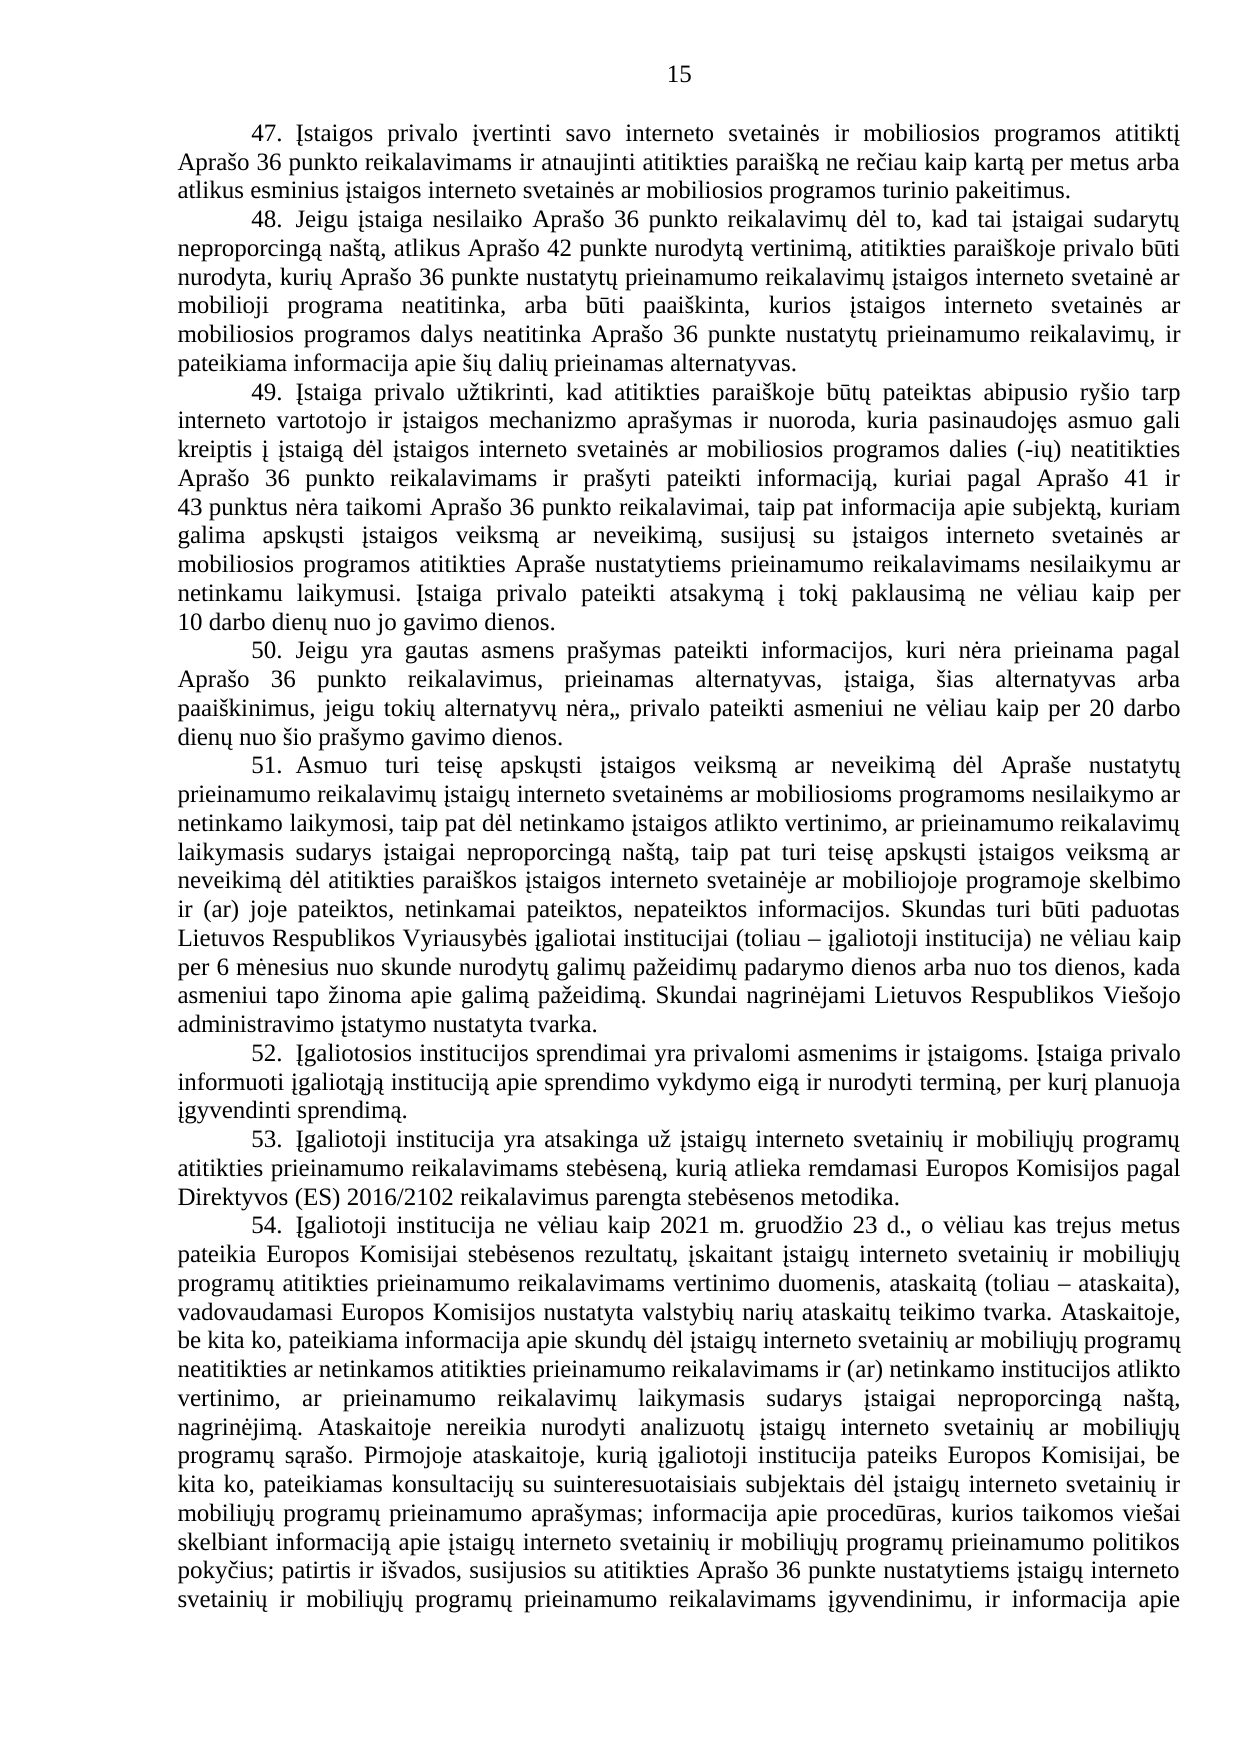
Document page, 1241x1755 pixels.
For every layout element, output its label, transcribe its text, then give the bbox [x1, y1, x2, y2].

text 49. Įstaiga privalo užtikrinti, kad atitikties paraiškoje būtų pateiktas abipusio ryšio tarp interneto vartotojo ir įstaigos mechanizmo aprašymas ir nuoroda, kuria pasinaudojęs asmuo gali kreiptis į įstaigą dėl įstaigos interneto svetainės ar mobiliosios programos dalies (-ių) neatitikties Aprašo 36 punkto reikalavimams ir prašyti pateikti informaciją, kuriai pagal Aprašo 41 ir 43 punktus nėra taikomi Aprašo 36 punkto reikalavimai, taip pat informacija apie subjektą, kuriam galima apskųsti įstaigos veiksmą ar neveikimą, susijusį su įstaigos interneto svetainės ar mobiliosios programos atitikties Apraše nustatytiems prieinamumo reikalavimams nesilaikymu ar netinkamu laikymusi. Įstaiga privalo pateikti atsakymą į tokį paklausimą ne vėliau kaip per 10 darbo dienų nuo jo gavimo dienos. [177, 377, 1181, 636]
text 52. Įgaliotosios institucijos sprendimai yra privalomi asmenims ir įstaigoms. Įstaiga privalo informuoti įgaliotąją instituciją apie sprendimo vykdymo eigą ir nurodyti terminą, per kurį planuoja įgyvendinti sprendimą. [177, 1038, 1181, 1124]
text 53. Įgaliotoji institucija yra atsakinga už įstaigų interneto svetainių ir mobiliųjų programų atitikties prieinamumo reikalavimams stebėseną, kurią atlieka remdamasi Europos Komisijos pagal Direktyvos (ES) 2016/2102 reikalavimus parengta stebėsenos metodika. [177, 1124, 1181, 1211]
text 50. Jeigu yra gautas asmens prašymas pateikti informacijos, kuri nėra prieinama pagal Aprašo 36 punkto reikalavimus, prieinamas alternatyvas, įstaiga, šias alternatyvas arba paaiškinimus, jeigu tokių alternatyvų nėra„ privalo pateikti asmeniui ne vėliau kaip per 20 darbo dienų nuo šio prašymo gavimo dienos. [177, 636, 1181, 751]
text 48. Jeigu įstaiga nesilaiko Aprašo 36 punkto reikalavimų dėl to, kad tai įstaigai sudarytų neproporcingą naštą, atlikus Aprašo 42 punkte nurodytą vertinimą, atitikties paraiškoje privalo būti nurodyta, kurių Aprašo 36 punkte nustatytų prieinamumo reikalavimų įstaigos interneto svetainė ar mobilioji programa neatitinka, arba būti paaiškinta, kurios įstaigos interneto svetainės ar mobiliosios programos dalys neatitinka Aprašo 36 punkte nustatytų prieinamumo reikalavimų, ir pateikiama informacija apie šių dalių prieinamas alternatyvas. [177, 204, 1181, 377]
text 54. Įgaliotoji institucija ne vėliau kaip 2021 m. gruodžio 23 d., o vėliau kas trejus metus pateikia Europos Komisijai stebėsenos rezultatų, įskaitant įstaigų interneto svetainių ir mobiliųjų programų atitikties prieinamumo reikalavimams vertinimo duomenis, ataskaitą (toliau – ataskaita), vadovaudamasi Europos Komisijos nustatyta valstybių narių ataskaitų teikimo tvarka. Ataskaitoje, be kita ko, pateikiama informacija apie skundų dėl įstaigų interneto svetainių ar mobiliųjų programų neatitikties ar netinkamos atitikties prieinamumo reikalavimams ir (ar) netinkamo institucijos atlikto vertinimo, ar prieinamumo reikalavimų laikymasis sudarys įstaigai neproporcingą naštą, nagrinėjimą. Ataskaitoje nereikia nurodyti analizuotų įstaigų interneto svetainių ar mobiliųjų programų sąrašo. Pirmojoje ataskaitoje, kurią įgaliotoji institucija pateiks Europos Komisijai, be kita ko, pateikiamas konsultacijų su suinteresuotaisiais subjektais dėl įstaigų interneto svetainių ir mobiliųjų programų prieinamumo aprašymas; informacija apie procedūras, kurios taikomos viešai skelbiant informaciją apie įstaigų interneto svetainių ir mobiliųjų programų prieinamumo politikos pokyčius; patirtis ir išvados, susijusios su atitikties Aprašo 36 punkte nustatytiems įstaigų interneto svetainių ir mobiliųjų programų prieinamumo reikalavimams įgyvendinimu, ir informacija apie [177, 1211, 1181, 1613]
text 51. Asmuo turi teisę apskųsti įstaigos veiksmą ar neveikimą dėl Apraše nustatytų prieinamumo reikalavimų įstaigų interneto svetainėms ar mobiliosioms programoms nesilaikymo ar netinkamo laikymosi, taip pat dėl netinkamo įstaigos atlikto vertinimo, ar prieinamumo reikalavimų laikymasis sudarys įstaigai neproporcingą naštą, taip pat turi teisę apskųsti įstaigos veiksmą ar neveikimą dėl atitikties paraiškos įstaigos interneto svetainėje ar mobiliojoje programoje skelbimo ir (ar) joje pateiktos, netinkamai pateiktos, nepateiktos informacijos. Skundas turi būti paduotas Lietuvos Respublikos Vyriausybės įgaliotai institucijai (toliau – įgaliotoji institucija) ne vėliau kaip per 6 mėnesius nuo skunde nurodytų galimų pažeidimų padarymo dienos arba nuo tos dienos, kada asmeniui tapo žinoma apie galimą pažeidimą. Skundai nagrinėjami Lietuvos Respublikos Viešojo administravimo įstatymo nustatyta tvarka. [177, 751, 1181, 1038]
text 47. Įstaigos privalo įvertinti savo interneto svetainės ir mobiliosios programos atitiktį Aprašo 36 punkto reikalavimams ir atnaujinti atitikties paraišką ne rečiau kaip kartą per metus arba atlikus esminius įstaigos interneto svetainės ar mobiliosios programos turinio pakeitimus. [177, 118, 1181, 204]
